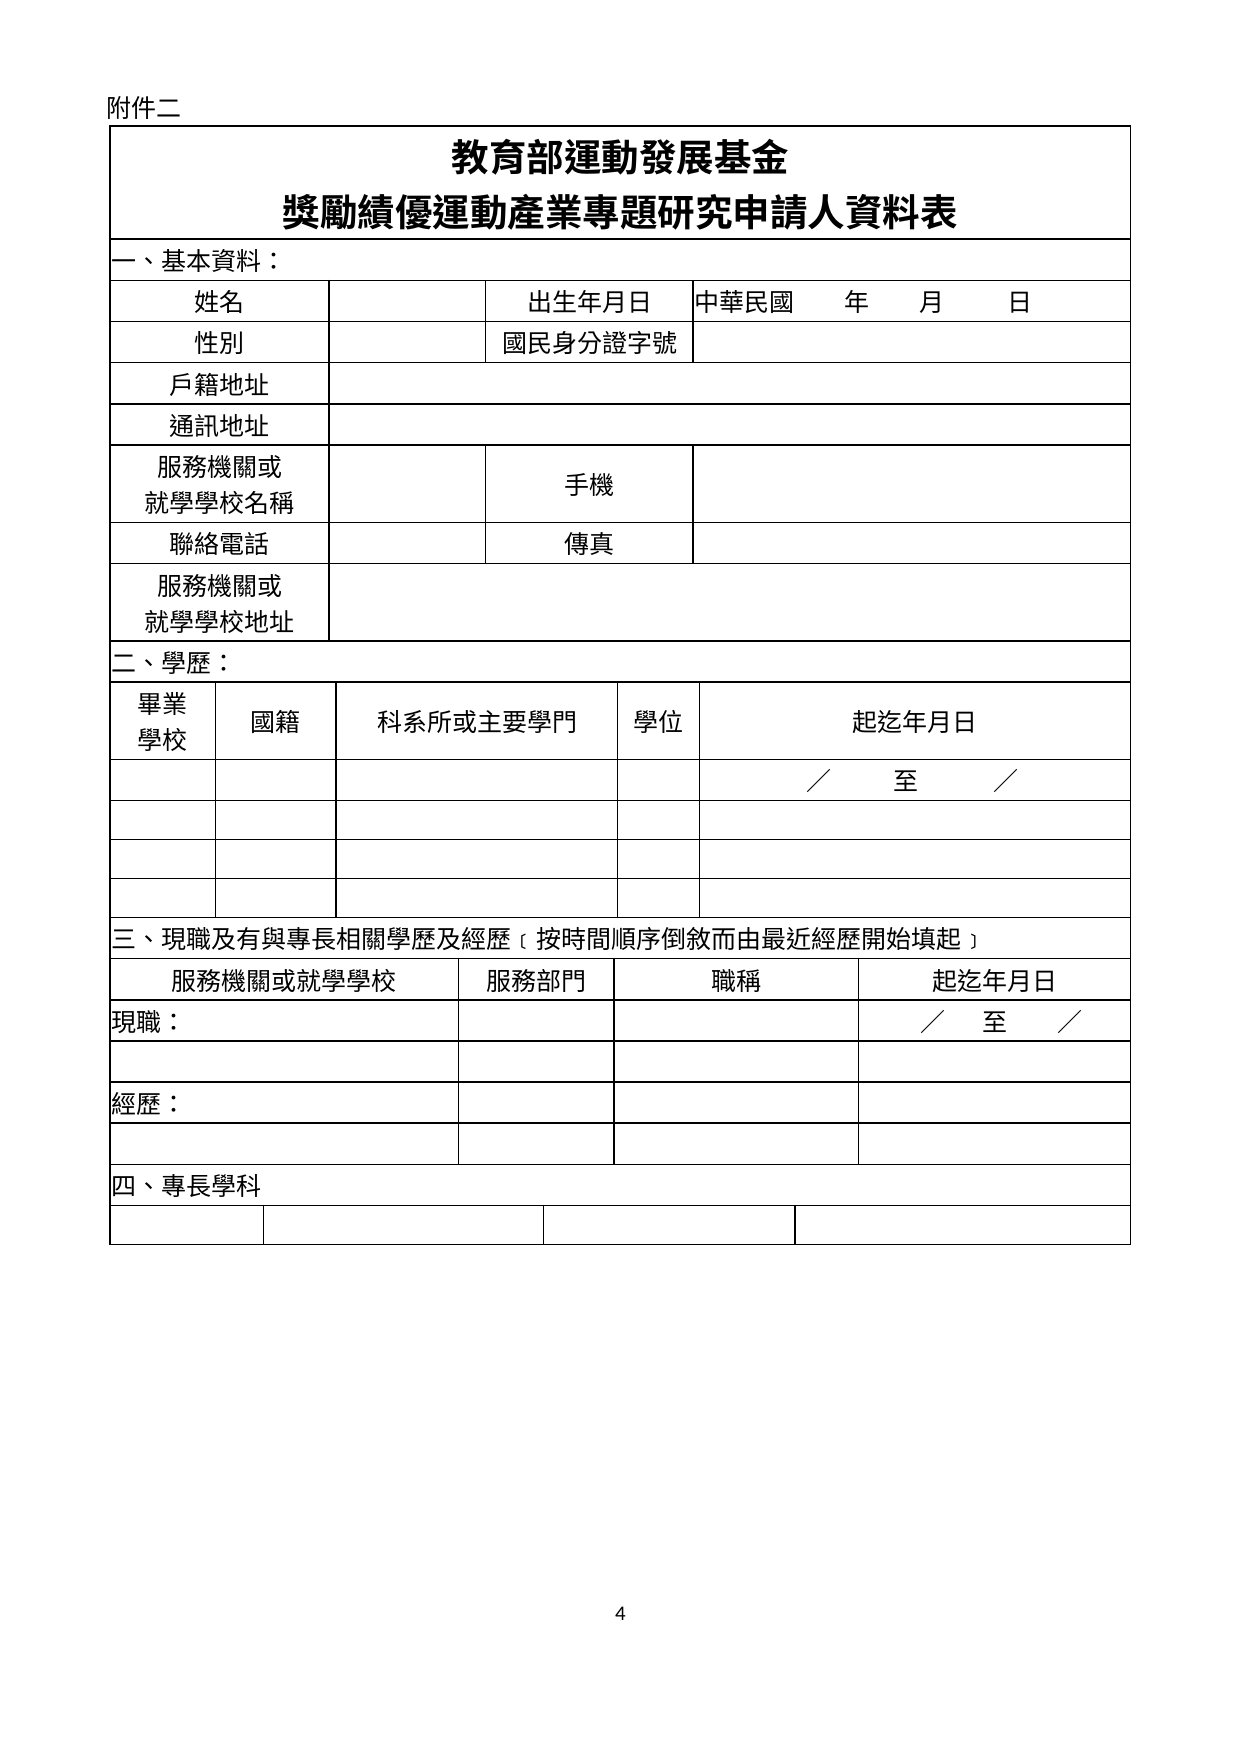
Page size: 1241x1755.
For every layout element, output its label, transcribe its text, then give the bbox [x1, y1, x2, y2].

table_cell 二、學歷： [111, 642, 1130, 681]
table_cell [330, 564, 1130, 640]
table_cell [111, 840, 215, 878]
table_cell ／ 至 ／ [700, 760, 1130, 800]
table_cell 國民身分證字號 [486, 322, 692, 362]
table_cell [615, 1001, 858, 1040]
table_cell [615, 1042, 858, 1081]
table_cell [700, 879, 1130, 917]
table_cell [330, 281, 485, 321]
table_cell [216, 840, 335, 878]
table_cell 服務機關或就學學校 [111, 959, 458, 999]
table_cell 現職： [111, 1001, 458, 1040]
table_cell [216, 760, 335, 800]
table_cell [111, 879, 215, 917]
table_cell [618, 801, 699, 839]
table_cell [111, 801, 215, 839]
table_cell [459, 1001, 613, 1040]
table_cell 科系所或主要學門 [337, 683, 617, 758]
table_cell 服務機關或 就學學校地址 [111, 564, 328, 640]
table_cell 戶籍地址 [111, 363, 328, 403]
table_cell [330, 523, 485, 563]
table_cell [337, 760, 617, 800]
table_cell [264, 1206, 543, 1243]
table_cell ／ 至 ／ [859, 1001, 1130, 1040]
table_cell 服務部門 [459, 959, 613, 999]
table_cell [859, 1042, 1130, 1081]
table_cell [111, 760, 215, 800]
table_cell [330, 363, 1130, 403]
table_cell 手機 [486, 446, 692, 521]
table_cell 姓名 [111, 281, 328, 321]
table_cell 經歷： [111, 1083, 458, 1122]
table_cell 起迄年月日 [700, 683, 1130, 758]
table_cell [330, 322, 485, 362]
table_cell [459, 1083, 613, 1122]
table_header 教育部運動發展基金 獎勵績優運動產業專題研究申請人資料表 [111, 127, 1130, 238]
table_cell [694, 523, 1130, 563]
table_cell [337, 879, 617, 917]
table_cell [544, 1206, 794, 1243]
table_cell [111, 1124, 458, 1163]
text 附件二 [106, 89, 1134, 125]
table_cell 學位 [618, 683, 699, 758]
table_cell [615, 1124, 858, 1163]
table_cell [700, 840, 1130, 878]
table_cell [337, 840, 617, 878]
table_cell 通訊地址 [111, 405, 328, 444]
table_cell [618, 760, 699, 800]
table_cell 聯絡電話 [111, 523, 328, 563]
table_cell [859, 1083, 1130, 1122]
table_cell 中華民國 年 月 日 [694, 281, 1130, 321]
table_cell [216, 801, 335, 839]
table_cell 起迄年月日 [859, 959, 1130, 999]
table_cell 畢業 學校 [111, 683, 215, 758]
table_cell [694, 446, 1130, 521]
table_cell [330, 446, 485, 521]
table_cell [111, 1042, 458, 1081]
table_cell 出生年月日 [486, 281, 692, 321]
table_cell [618, 879, 699, 917]
table_cell [615, 1083, 858, 1122]
table_cell [859, 1124, 1130, 1163]
table_cell [337, 801, 617, 839]
table_cell 職稱 [615, 959, 858, 999]
table_cell [216, 879, 335, 917]
table_cell [618, 840, 699, 878]
table_cell 三、現職及有與專長相關學歷及經歷﹝按時間順序倒敘而由最近經歷開始填起﹞ [111, 918, 1130, 958]
table_cell [111, 1206, 263, 1243]
table_cell 服務機關或 就學學校名稱 [111, 446, 328, 521]
table_cell [796, 1206, 1130, 1243]
table_cell 性別 [111, 322, 328, 362]
table_cell [700, 801, 1130, 839]
table_cell [694, 322, 1130, 362]
table_cell [459, 1124, 613, 1163]
table_cell 國籍 [216, 683, 335, 758]
table_cell 傳真 [486, 523, 692, 563]
table_cell 四、專長學科 [111, 1165, 1130, 1204]
table_cell [459, 1042, 613, 1081]
table_cell 一、基本資料： [111, 240, 1130, 279]
table_cell [330, 405, 1130, 444]
